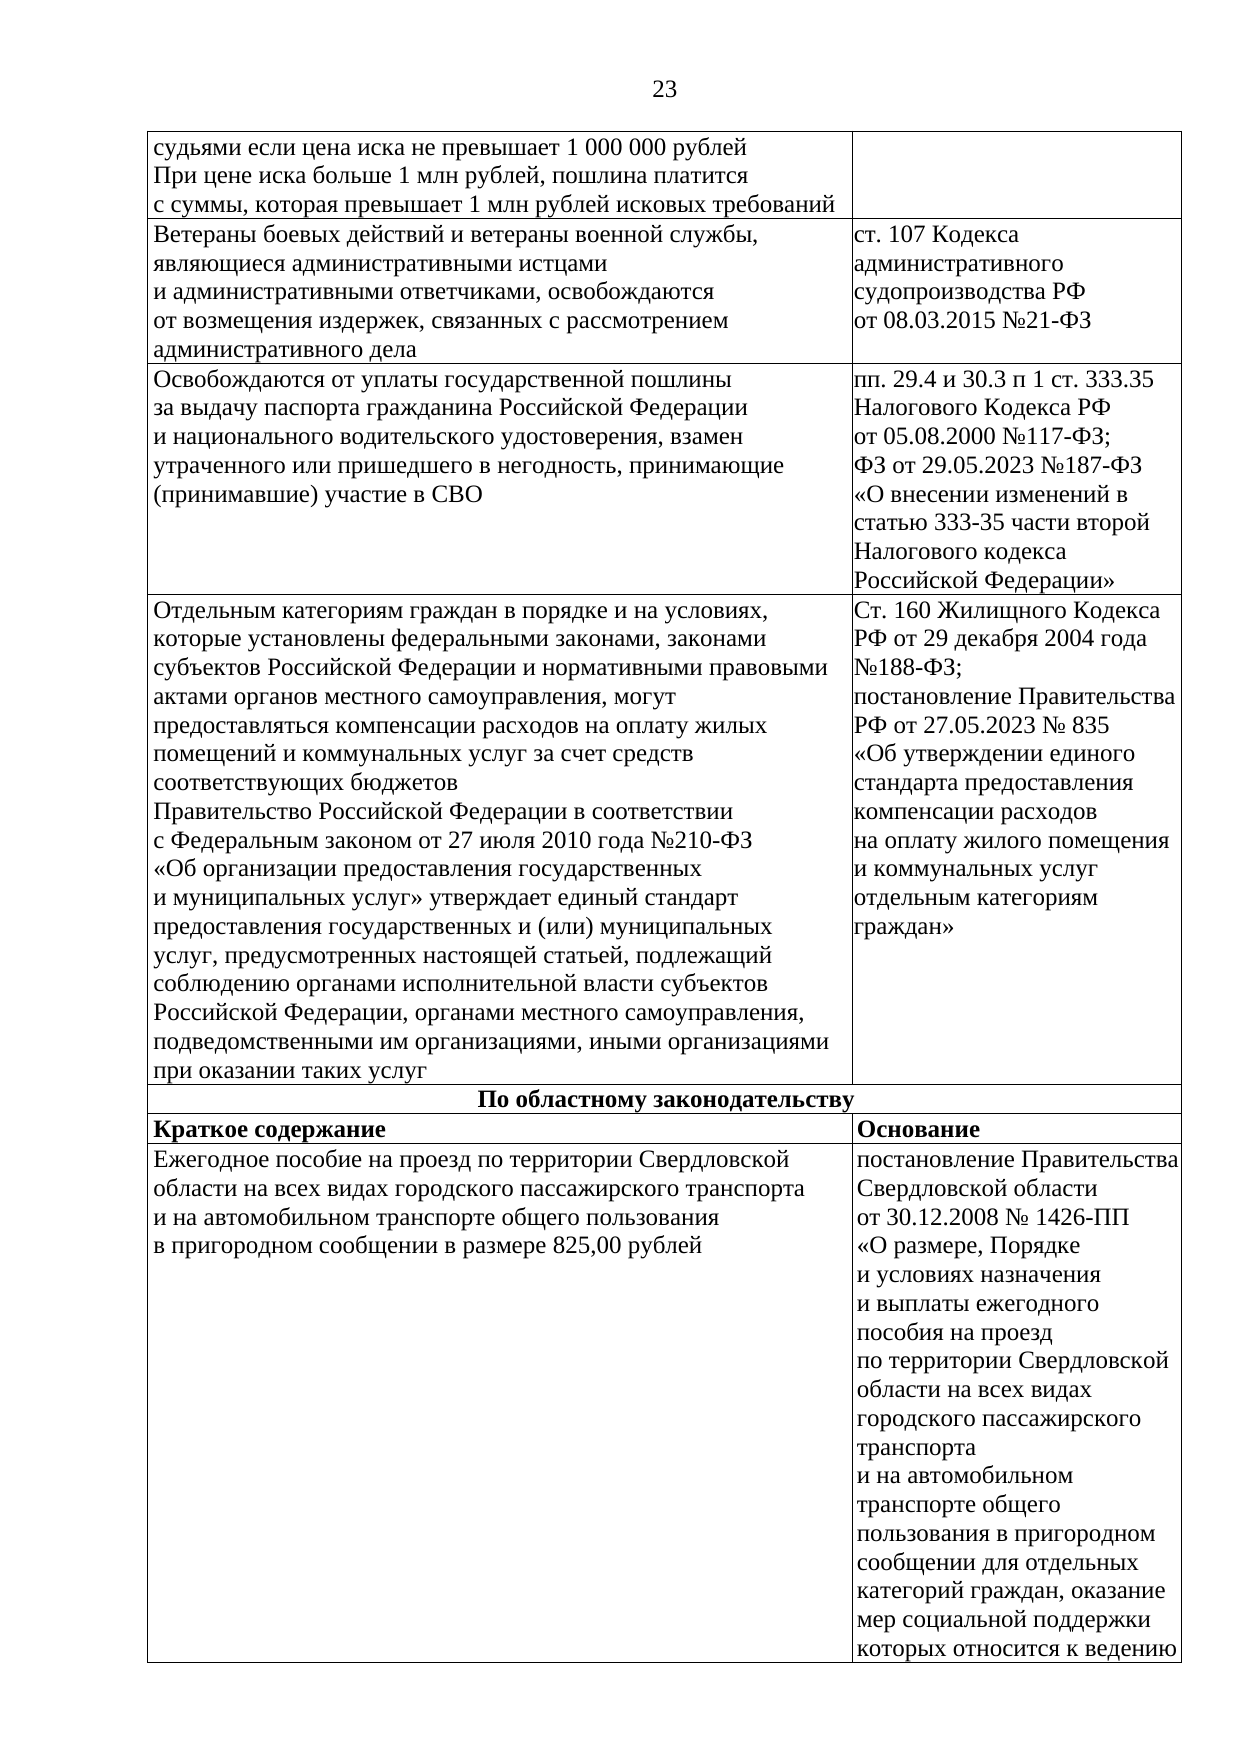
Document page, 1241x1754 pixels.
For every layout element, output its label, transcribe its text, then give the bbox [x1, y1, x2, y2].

table_cell Ст. 160 Жилищного Кодекса РФ от 29 декабря 2004 года №188-ФЗ; постановление Правительства РФ от 27.05.2023 № 835 «Об утверждении единого стандарта предоставления компенсации расходов на оплату жилого помещения и коммунальных услуг отдельным категориям граждан» [853, 595, 1181, 1083]
table_cell По областному законодательству [148, 1085, 1181, 1113]
table_cell Краткое содержание [148, 1114, 852, 1143]
table_cell судьями если цена иска не превышает 1 000 000 рублей При цене иска больше 1 млн рублей, пошлина платится с суммы, которая превышает 1 млн рублей исковых требований [148, 132, 852, 218]
table_cell Ежегодное пособие на проезд по территории Свердловской области на всех видах городского пассажирского транспорта и на автомобильном транспорте общего пользования в пригородном сообщении в размере 825,00 рублей [148, 1144, 852, 1662]
table_cell Основание [853, 1114, 1181, 1143]
table_cell пп. 29.4 и 30.3 п 1 ст. 333.35 Налогового Кодекса РФ от 05.08.2000 №117-ФЗ; ФЗ от 29.05.2023 №187-ФЗ «О внесении изменений в статью 333-35 части второй Налогового кодекса Российской Федерации» [853, 364, 1181, 594]
table_cell Отдельным категориям граждан в порядке и на условиях, которые установлены федеральными законами, законами субъектов Российской Федерации и нормативными правовыми актами органов местного самоуправления, могут предоставляться компенсации расходов на оплату жилых помещений и коммунальных услуг за счет средств соответствующих бюджетов Правительство Российской Федерации в соответствии с Федеральным законом от 27 июля 2010 года №210-ФЗ «Об организации предоставления государственных и муниципальных услуг» утверждает единый стандарт предоставления государственных и (или) муниципальных услуг, предусмотренных настоящей статьей, подлежащий соблюдению органами исполнительной власти субъектов Российской Федерации, органами местного самоуправления, подведомственными им организациями, иными организациями при оказании таких услуг [148, 595, 852, 1083]
table_cell ст. 107 Кодекса административного судопроизводства РФ от 08.03.2015 №21-ФЗ [853, 219, 1181, 363]
table_cell постановление Правительства Свердловской области от 30.12.2008 № 1426-ПП «О размере, Порядке и условиях назначения и выплаты ежегодного пособия на проезд по территории Свердловской области на всех видах городского пассажирского транспорта и на автомобильном транспорте общего пользования в пригородном сообщении для отдельных категорий граждан, оказание мер социальной поддержки которых относится к ведению [853, 1144, 1181, 1662]
table_cell [853, 132, 1181, 218]
table_cell Ветераны боевых действий и ветераны военной службы, являющиеся административными истцами и административными ответчиками, освобождаются от возмещения издержек, связанных с рассмотрением административного дела [148, 219, 852, 363]
table_cell Освобождаются от уплаты государственной пошлины за выдачу паспорта гражданина Российской Федерации и национального водительского удостоверения, взамен утраченного или пришедшего в негодность, принимающие (принимавшие) участие в СВО [148, 364, 852, 594]
